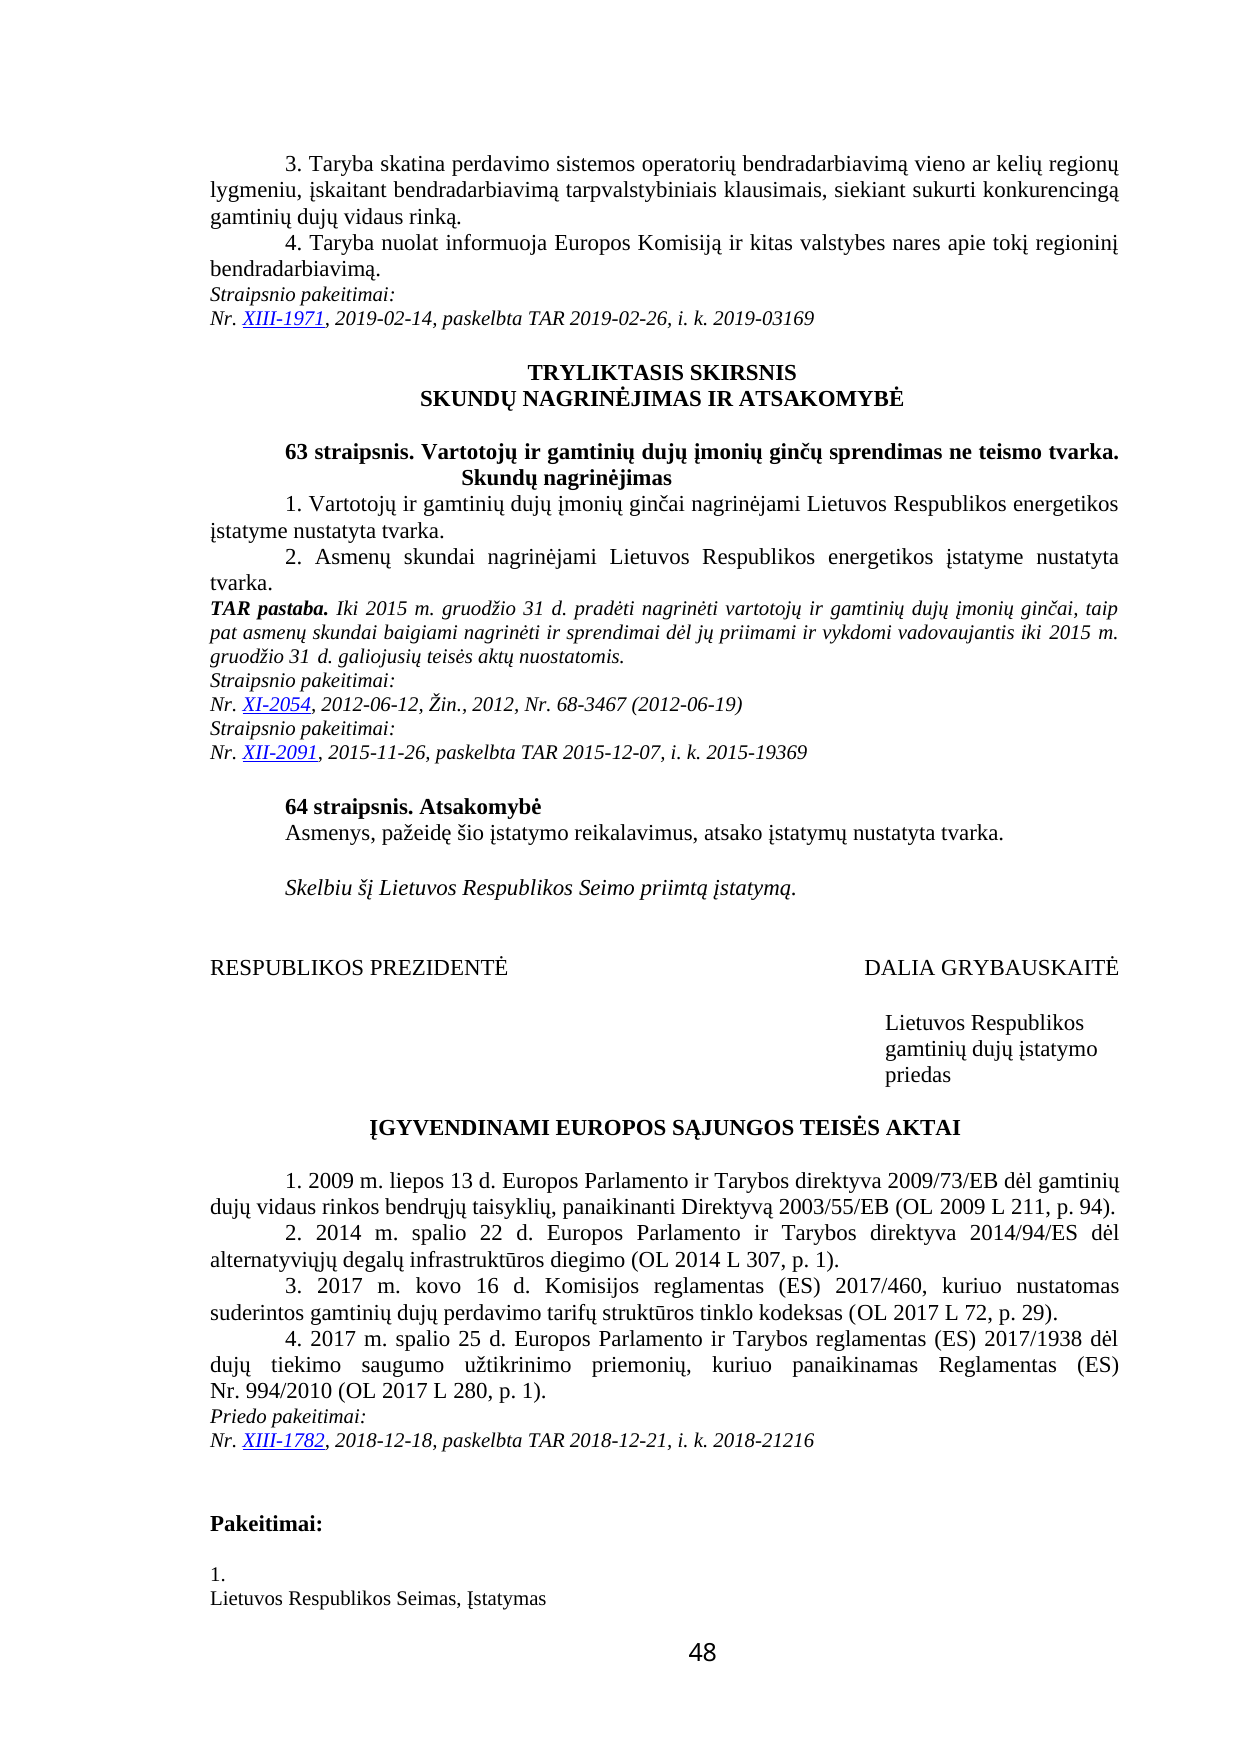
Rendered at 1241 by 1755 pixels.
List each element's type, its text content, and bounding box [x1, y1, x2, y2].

text 2. Asmenų skundai nagrinėjami Lietuvos Respublikos energetikos įstatyme nustatyta tvarka. [210, 543, 1120, 596]
text Priedo pakeitimai: [210, 1404, 1120, 1428]
text 1. Vartotojų ir gamtinių dujų įmonių ginčai nagrinėjami Lietuvos Respublikos energetikos įstatyme nustatyta tvarka. [210, 490, 1120, 543]
text Nr. XII-2091, 2015-11-26, paskelbta TAR 2015-12-07, i. k. 2015-19369 [210, 740, 1120, 764]
text Straipsnio pakeitimai: [210, 668, 1120, 692]
text Nr. XI-2054, 2012-06-12, Žin., 2012, Nr. 68-3467 (2012-06-19) [210, 692, 1120, 716]
text TAR pastaba. Iki 2015 m. gruodžio 31 d. pradėti nagrinėti vartotojų ir gamtinių dujų įmonių ginčai, taip pat asmenų skundai baigiami nagrinėti ir sprendimai dėl jų priimami ir vykdomi vadovaujantis iki 2015 m. gruodžio 31 d. galiojusių teisės aktų nuostatomis. [210, 596, 1120, 668]
text 4. 2017 m. spalio 25 d. Europos Parlamento ir Tarybos reglamentas (ES) 2017/1938 dėl dujų tiekimo saugumo užtikrinimo priemonių, kuriuo panaikinamas Reglamentas (ES) Nr. 994/2010 (OL 2017 L 280, p. 1). [210, 1325, 1120, 1404]
text Straipsnio pakeitimai: [210, 716, 1120, 740]
text ĮGYVENDINAMI EUROPOS SĄJUNGOS TEISĖS AKTAI [210, 1114, 1120, 1140]
text RESPUBLIKOS PREZIDENTĖ DALIA GRYBAUSKAITĖ [210, 953, 1120, 980]
text Pakeitimai: [210, 1509, 1120, 1536]
text gamtinių dujų įstatymo [210, 1035, 1120, 1061]
text Skelbiu šį Lietuvos Respublikos Seimo priimtą įstatymą. [210, 874, 1114, 901]
text 2. 2014 m. spalio 22 d. Europos Parlamento ir Tarybos direktyva 2014/94/ES dėl alternatyviųjų degalų infrastruktūros diegimo (OL 2014 L 307, p. 1). [210, 1219, 1120, 1272]
text 3. Taryba skatina perdavimo sistemos operatorių bendradarbiavimą vieno ar kelių regionų lygmeniu, įskaitant bendradarbiavimą tarpvalstybiniais klausimais, siekiant sukurti konkurencingą gamtinių dujų vidaus rinką. [210, 150, 1120, 229]
text 3. 2017 m. kovo 16 d. Komisijos reglamentas (ES) 2017/460, kuriuo nustatomas suderintos gamtinių dujų perdavimo tarifų struktūros tinklo kodeksas (OL 2017 L 72, p. 29). [210, 1272, 1120, 1325]
text Nr. XIII-1782, 2018-12-18, paskelbta TAR 2018-12-21, i. k. 2018-21216 [210, 1428, 1120, 1452]
text Asmenys, pažeidę šio įstatymo reikalavimus, atsako įstatymų nustatyta tvarka. [210, 819, 1114, 846]
text TRYLIKTASIS SKIRSNIS [210, 359, 1114, 385]
text 63 straipsnis. Vartotojų ir gamtinių dujų įmonių ginčų sprendimas ne teismo tvarka. Skundų nagrinėjimas [285, 438, 1120, 490]
text Lietuvos Respublikos [210, 1009, 1120, 1035]
text SKUNDŲ NAGRINĖJIMAS IR ATSAKOMYBĖ [210, 385, 1114, 411]
text priedas [210, 1061, 1120, 1088]
text 1. 2009 m. liepos 13 d. Europos Parlamento ir Tarybos direktyva 2009/73/EB dėl gamtinių dujų vidaus rinkos bendrųjų taisyklių, panaikinanti Direktyvą 2003/55/EB (OL 2009 L 211, p. 94). [210, 1167, 1120, 1219]
text 4. Taryba nuolat informuoja Europos Komisiją ir kitas valstybes nares apie tokį regioninį bendradarbiavimą. [210, 229, 1120, 282]
text Lietuvos Respublikos Seimas, Įstatymas [210, 1586, 1120, 1610]
text 64 straipsnis. Atsakomybė [210, 793, 1114, 819]
text Straipsnio pakeitimai: [210, 282, 1120, 306]
text Nr. XIII-1971, 2019-02-14, paskelbta TAR 2019-02-26, i. k. 2019-03169 [210, 306, 1120, 330]
text 1. [210, 1562, 1120, 1586]
